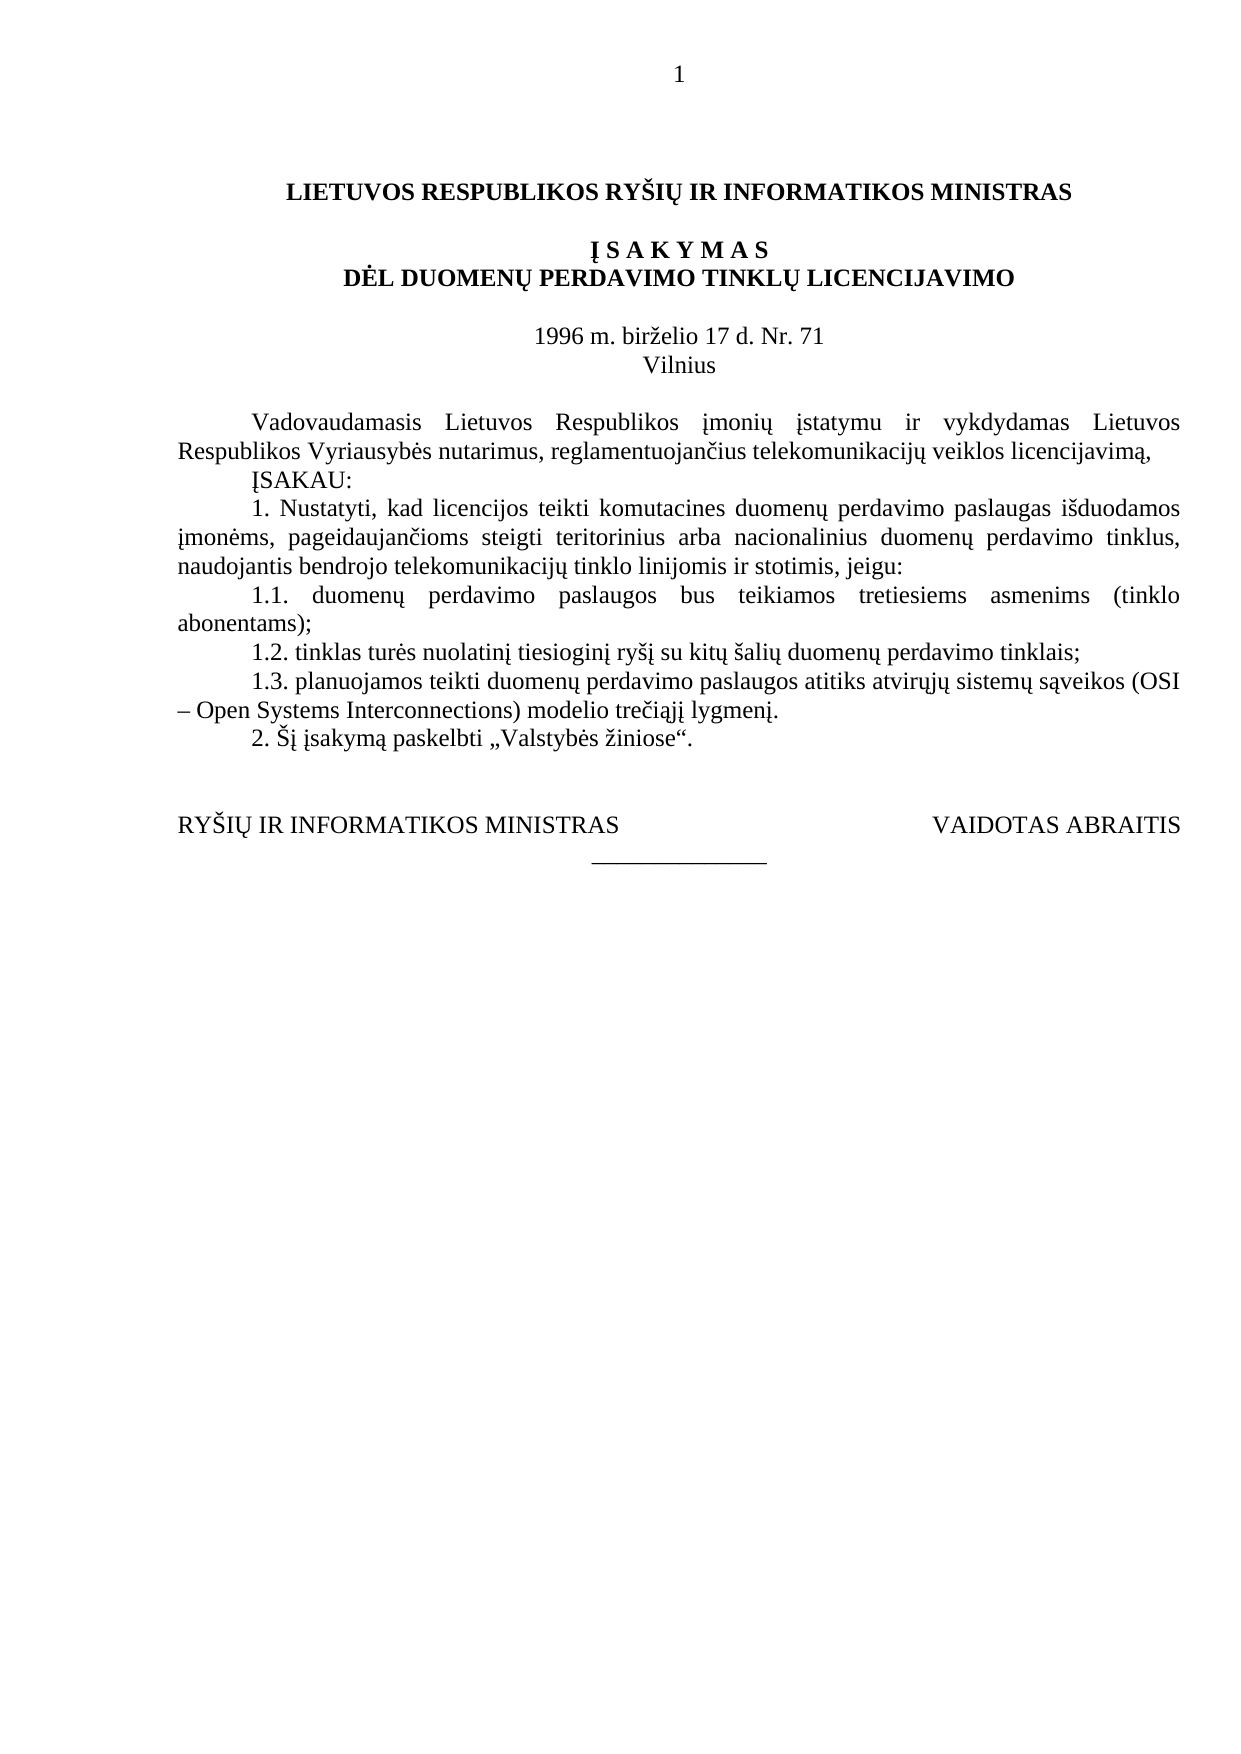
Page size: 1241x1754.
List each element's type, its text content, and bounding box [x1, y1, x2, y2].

text RYŠIŲ IR INFORMATIKOS MINISTRAS VAIDOTAS ABRAITIS [177, 810, 1181, 838]
text Vadovaudamasis Lietuvos Respublikos įmonių įstatymu ir vykdydamas Lietuvos Respublikos Vyriausybės nutarimus, reglamentuojančius telekomunikacijų veiklos licencijavimą, [177, 407, 1181, 465]
text DĖL DUOMENŲ PERDAVIMO TINKLŲ LICENCIJAVIMO [177, 263, 1181, 292]
text 1.3. planuojamos teikti duomenų perdavimo paslaugos atitiks atvirųjų sistemų sąveikos (OSI – Open Systems Interconnections) modelio trečiąjį lygmenį. [177, 666, 1181, 723]
text ĮSAKAU: [177, 465, 1181, 493]
text 1.2. tinklas turės nuolatinį tiesioginį ryšį su kitų šalių duomenų perdavimo tinklais; [177, 637, 1181, 666]
text ______________ [177, 838, 1181, 867]
text Vilnius [177, 350, 1181, 378]
text 1996 m. birželio 17 d. Nr. 71 [177, 321, 1181, 350]
text LIETUVOS RESPUBLIKOS RYŠIŲ IR INFORMATIKOS MINISTRAS [177, 177, 1181, 206]
text 2. Šį įsakymą paskelbti „Valstybės žiniose“. [177, 723, 1181, 752]
text Į S A K Y M A S [177, 235, 1181, 263]
text 1. Nustatyti, kad licencijos teikti komutacines duomenų perdavimo paslaugas išduodamos įmonėms, pageidaujančioms steigti teritorinius arba nacionalinius duomenų perdavimo tinklus, naudojantis bendrojo telekomunikacijų tinklo linijomis ir stotimis, jeigu: [177, 493, 1181, 580]
text 1.1. duomenų perdavimo paslaugos bus teikiamos tretiesiems asmenims (tinklo abonentams); [177, 580, 1181, 637]
